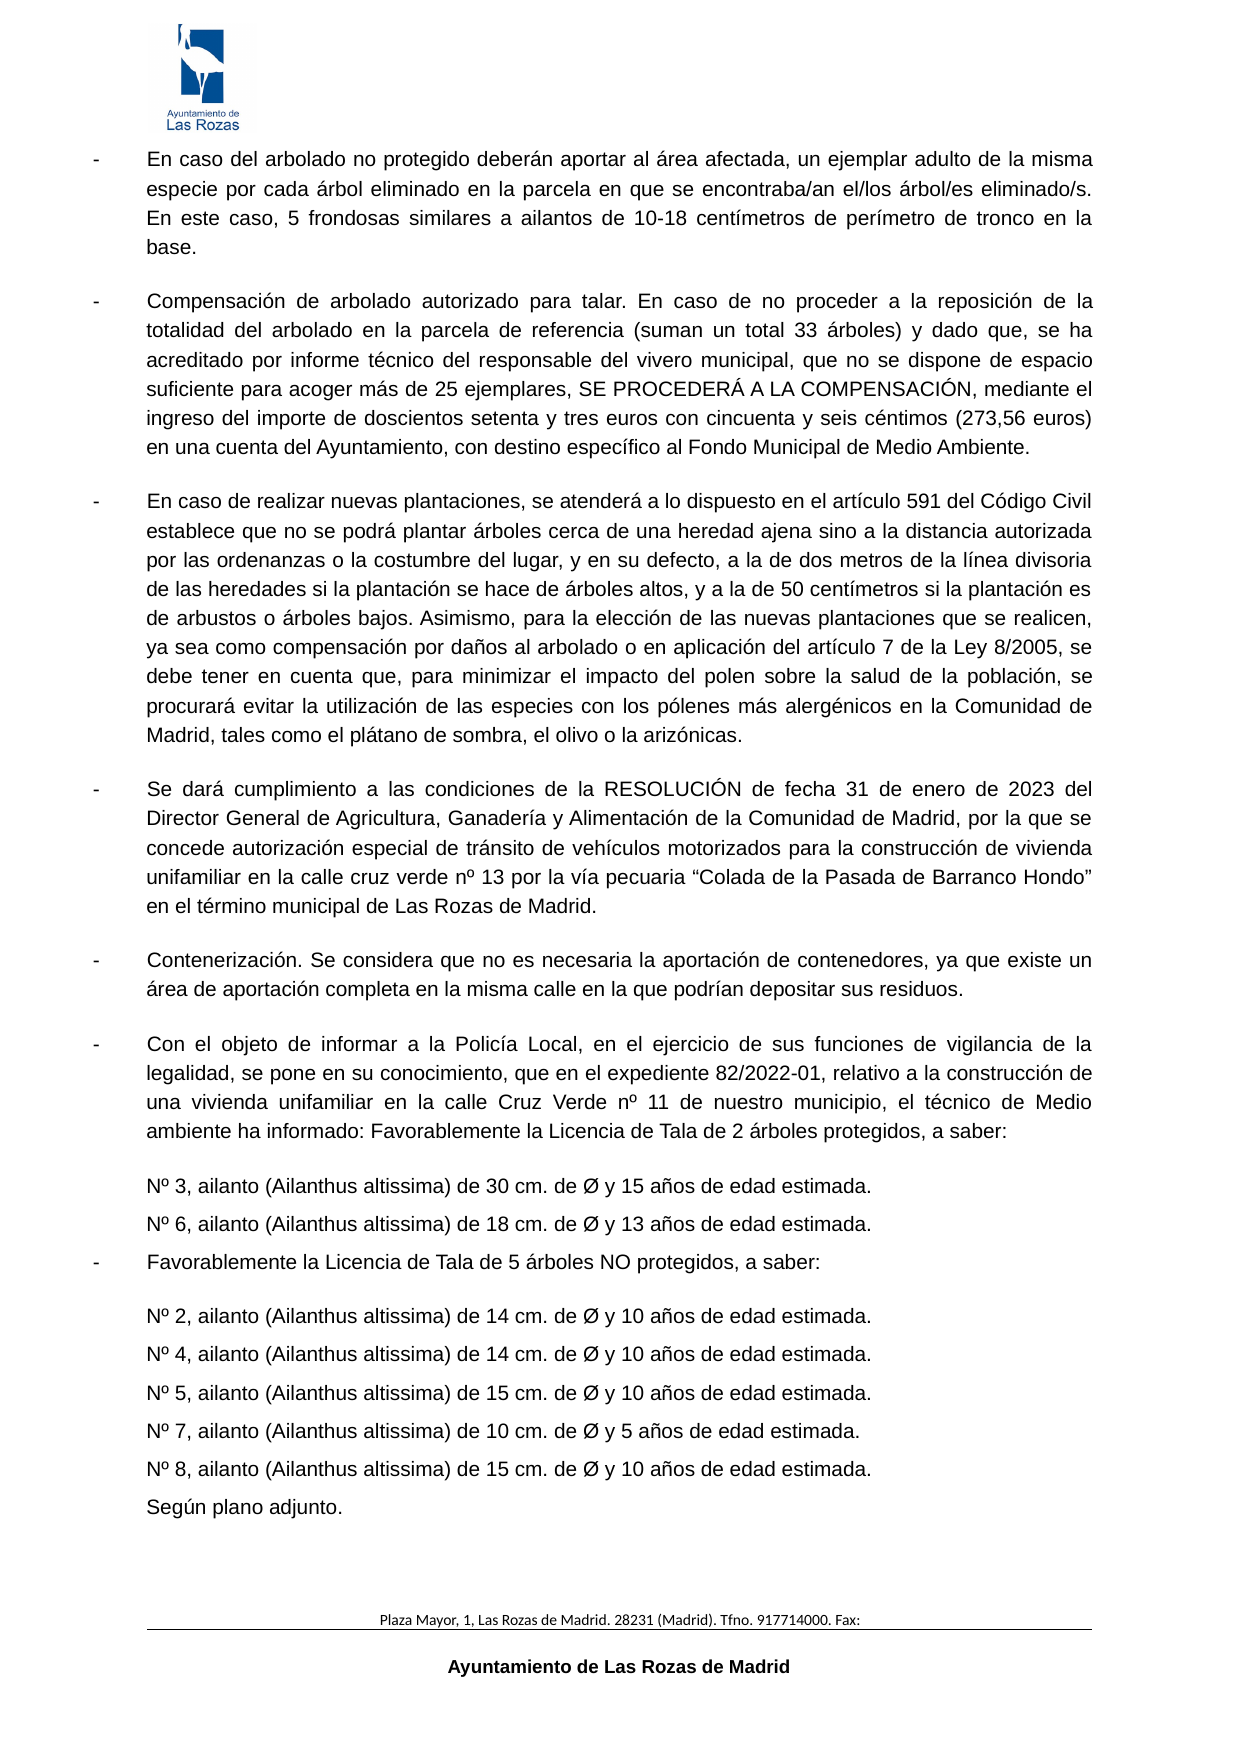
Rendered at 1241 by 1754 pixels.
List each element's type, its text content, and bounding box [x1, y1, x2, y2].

text Nº 2, ailanto (Ailanthus altissima) de 14 cm. de Ø y 10 años de edad estimada. [146, 1304, 1094, 1328]
list En caso de realizar nuevas plantaciones, se atenderá a lo dispuesto en el artículo 591 del Código Civil establece que no se podrá plantar árboles cerca de una heredad ajena sino a la distancia autorizada por las ordenanzas o la costumbre del lugar, y en su defecto, a la de dos metros de la línea divisoria de las heredades si la plantación se hace de árboles altos, y a la de 50 centímetros si la plantación es de arbustos o árboles bajos. Asimismo, para la elección de las nuevas plantaciones que se realicen, ya sea como compensación por daños al arbolado o en aplicación del artículo 7 de la Ley 8/2005, se debe tener en cuenta que, para minimizar el impacto del polen sobre la salud de la población, se procurará evitar la utilización de las especies con los pólenes más alergénicos en la Comunidad de Madrid, tales como el plátano de sombra, el olivo o la arizónicas. [93, 489, 1094, 747]
text Nº 5, ailanto (Ailanthus altissima) de 15 cm. de Ø y 10 años de edad estimada. [146, 1380, 1094, 1404]
list Compensación de arbolado autorizado para talar. En caso de no proceder a la reposición de la totalidad del arbolado en la parcela de referencia (suman un total 33 árboles) y dado que, se ha acreditado por informe técnico del responsable del vivero municipal, que no se dispone de espacio suficiente para acoger más de 25 ejemplares, SE PROCEDERÁ A LA COMPENSACIÓN, mediante el ingreso del importe de doscientos setenta y tres euros con cincuenta y seis céntimos (273,56 euros) en una cuenta del Ayuntamiento, con destino específico al Fondo Municipal de Medio Ambiente. [93, 289, 1094, 459]
text Nº 4, ailanto (Ailanthus altissima) de 14 cm. de Ø y 10 años de edad estimada. [146, 1342, 1094, 1366]
text Nº 6, ailanto (Ailanthus altissima) de 18 cm. de Ø y 13 años de edad estimada. [146, 1212, 1094, 1236]
list Contenerización. Se considera que no es necesaria la aportación de contenedores, ya que existe un área de aportación completa en la misma calle en la que podrían depositar sus residuos. [93, 948, 1094, 1001]
list Con el objeto de informar a la Policía Local, en el ejercicio de sus funciones de vigilancia de la legalidad, se pone en su conocimiento, que en el expediente 82/2022-01, relativo a la construcción de una vivienda unifamiliar en la calle Cruz Verde nº 11 de nuestro municipio, el técnico de Medio ambiente ha informado: Favorablemente la Licencia de Tala de 2 árboles protegidos, a saber: [93, 1032, 1094, 1143]
text Nº 3, ailanto (Ailanthus altissima) de 30 cm. de Ø y 15 años de edad estimada. [146, 1173, 1094, 1197]
list Se dará cumplimiento a las condiciones de la RESOLUCIÓN de fecha 31 de enero de 2023 del Director General de Agricultura, Ganadería y Alimentación de la Comunidad de Madrid, por la que se concede autorización especial de tránsito de vehículos motorizados para la construcción de vivienda unifamiliar en la calle cruz verde nº 13 por la vía pecuaria “Colada de la Pasada de Barranco Hondo” en el término municipal de Las Rozas de Madrid. [93, 777, 1094, 918]
text Nº 8, ailanto (Ailanthus altissima) de 15 cm. de Ø y 10 años de edad estimada. [146, 1457, 1094, 1481]
list En caso del arbolado no protegido deberán aportar al área afectada, un ejemplar adulto de la misma especie por cada árbol eliminado en la parcela en que se encontraba/an el/los árbol/es eliminado/s. En este caso, 5 frondosas similares a ailantos de 10-18 centímetros de perímetro de tronco en la base. [93, 147, 1094, 259]
list Favorablemente la Licencia de Tala de 5 árboles NO protegidos, a saber: [93, 1250, 1094, 1274]
text Según plano adjunto. [146, 1495, 1094, 1519]
text Nº 7, ailanto (Ailanthus altissima) de 10 cm. de Ø y 5 años de edad estimada. [146, 1418, 1094, 1442]
